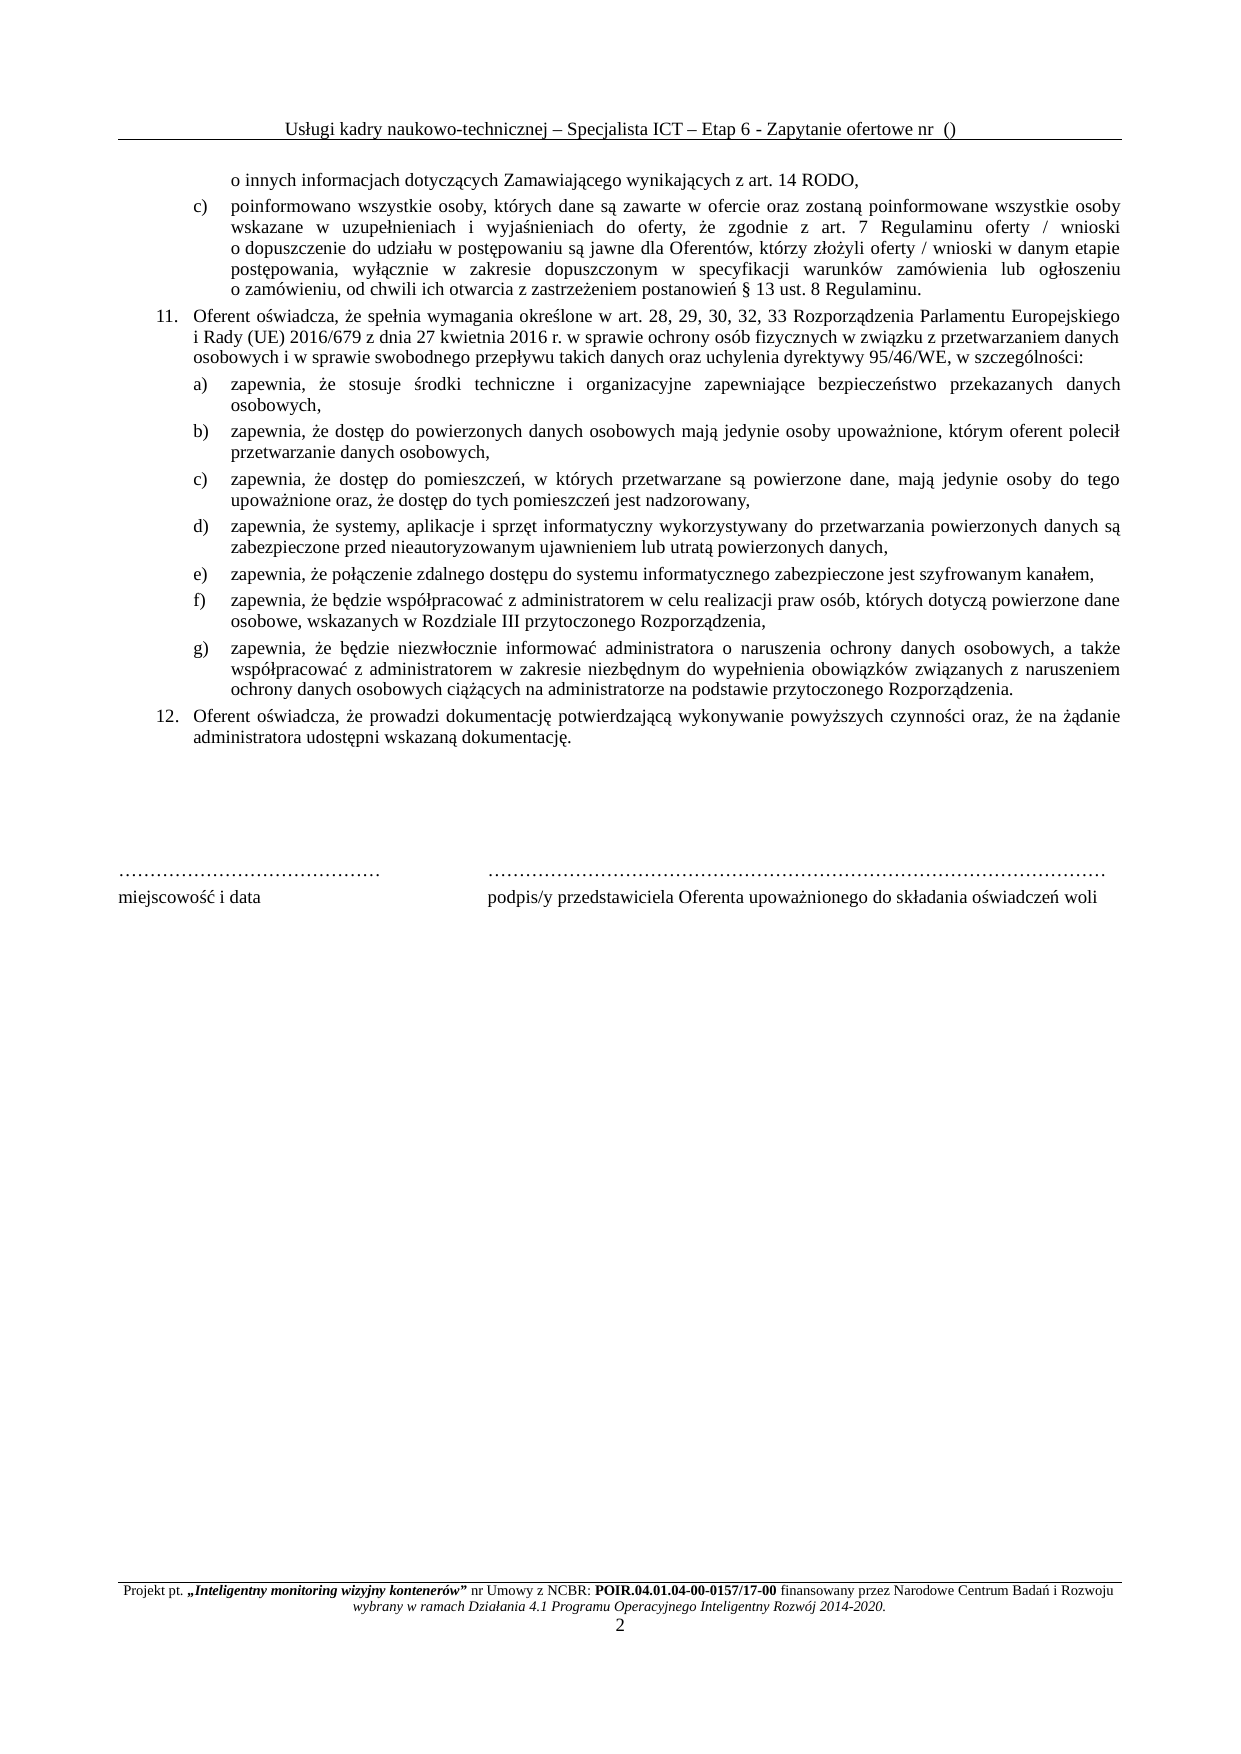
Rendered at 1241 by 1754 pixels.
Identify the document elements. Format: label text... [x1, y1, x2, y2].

list zapewnia, że systemy, aplikacje i sprzęt informatyczny wykorzystywany do przetwarzania powierzonych danych są zabezpieczone przed nieautoryzowanym ujawnieniem lub utratą powierzonych danych, [193, 516, 1122, 557]
list zapewnia, że będzie niezwłocznie informować administratora o naruszenia ochrony danych osobowych, a także współpracować z administratorem w zakresie niezbędnym do wypełnienia obowiązków związanych z naruszeniem ochrony danych osobowych ciążących na administratorze na podstawie przytoczonego Rozporządzenia. [193, 637, 1122, 699]
list zapewnia, że dostęp do powierzonych danych osobowych mają jedynie osoby upoważnione, którym oferent polecił przetwarzanie danych osobowych, [193, 421, 1122, 463]
list Oferent oświadcza, że spełnia wymagania określone w art. 28, 29, 30, 32, 33 Rozporządzenia Parlamentu Europejskiego i Rady (UE) 2016/679 z dnia 27 kwietnia 2016 r. w sprawie ochrony osób fizycznych w związku z przetwarzaniem danych osobowych i w sprawie swobodnego przepływu takich danych oraz uchylenia dyrektywy 95/46/WE, w szczególności: [156, 306, 1122, 368]
list o innych informacjach dotyczących Zamawiającego wynikających z art. 14 RODO, [193, 169, 1122, 190]
list zapewnia, że będzie współpracować z administratorem w celu realizacji praw osób, których dotyczą powierzone dane osobowe, wskazanych w Rozdziale III przytoczonego Rozporządzenia, [193, 590, 1122, 631]
list poinformowano wszystkie osoby, których dane są zawarte w ofercie oraz zostaną poinformowane wszystkie osoby wskazane w uzupełnieniach i wyjaśnieniach do oferty, że zgodnie z art. 7 Regulaminu oferty / wnioski o dopuszczenie do udziału w postępowaniu są jawne dla Oferentów, którzy złożyli oferty / wnioski w danym etapie postępowania, wyłącznie w zakresie dopuszczonym w specyfikacji warunków zamówienia lub ogłoszeniu o zamówieniu, od chwili ich otwarcia z zastrzeżeniem postanowień § 13 ust. 8 Regulaminu. [193, 196, 1122, 300]
list zapewnia, że połączenie zdalnego dostępu do systemu informatycznego zabezpieczone jest szyfrowanym kanałem, [193, 563, 1122, 584]
text miejscowość i data podpis/y przedstawiciela Oferenta upoważnionego do składania oświadczeń woli [118, 886, 1122, 907]
list zapewnia, że stosuje środki techniczne i organizacyjne zapewniające bezpieczeństwo przekazanych danych osobowych, [193, 374, 1122, 415]
text …………………………………… ……………………………………………………………………………………… [118, 859, 1122, 880]
list Oferent oświadcza, że prowadzi dokumentację potwierdzającą wykonywanie powyższych czynności oraz, że na żądanie administratora udostępni wskazaną dokumentację. [156, 706, 1122, 747]
list zapewnia, że dostęp do pomieszczeń, w których przetwarzane są powierzone dane, mają jedynie osoby do tego upoważnione oraz, że dostęp do tych pomieszczeń jest nadzorowany, [193, 468, 1122, 510]
